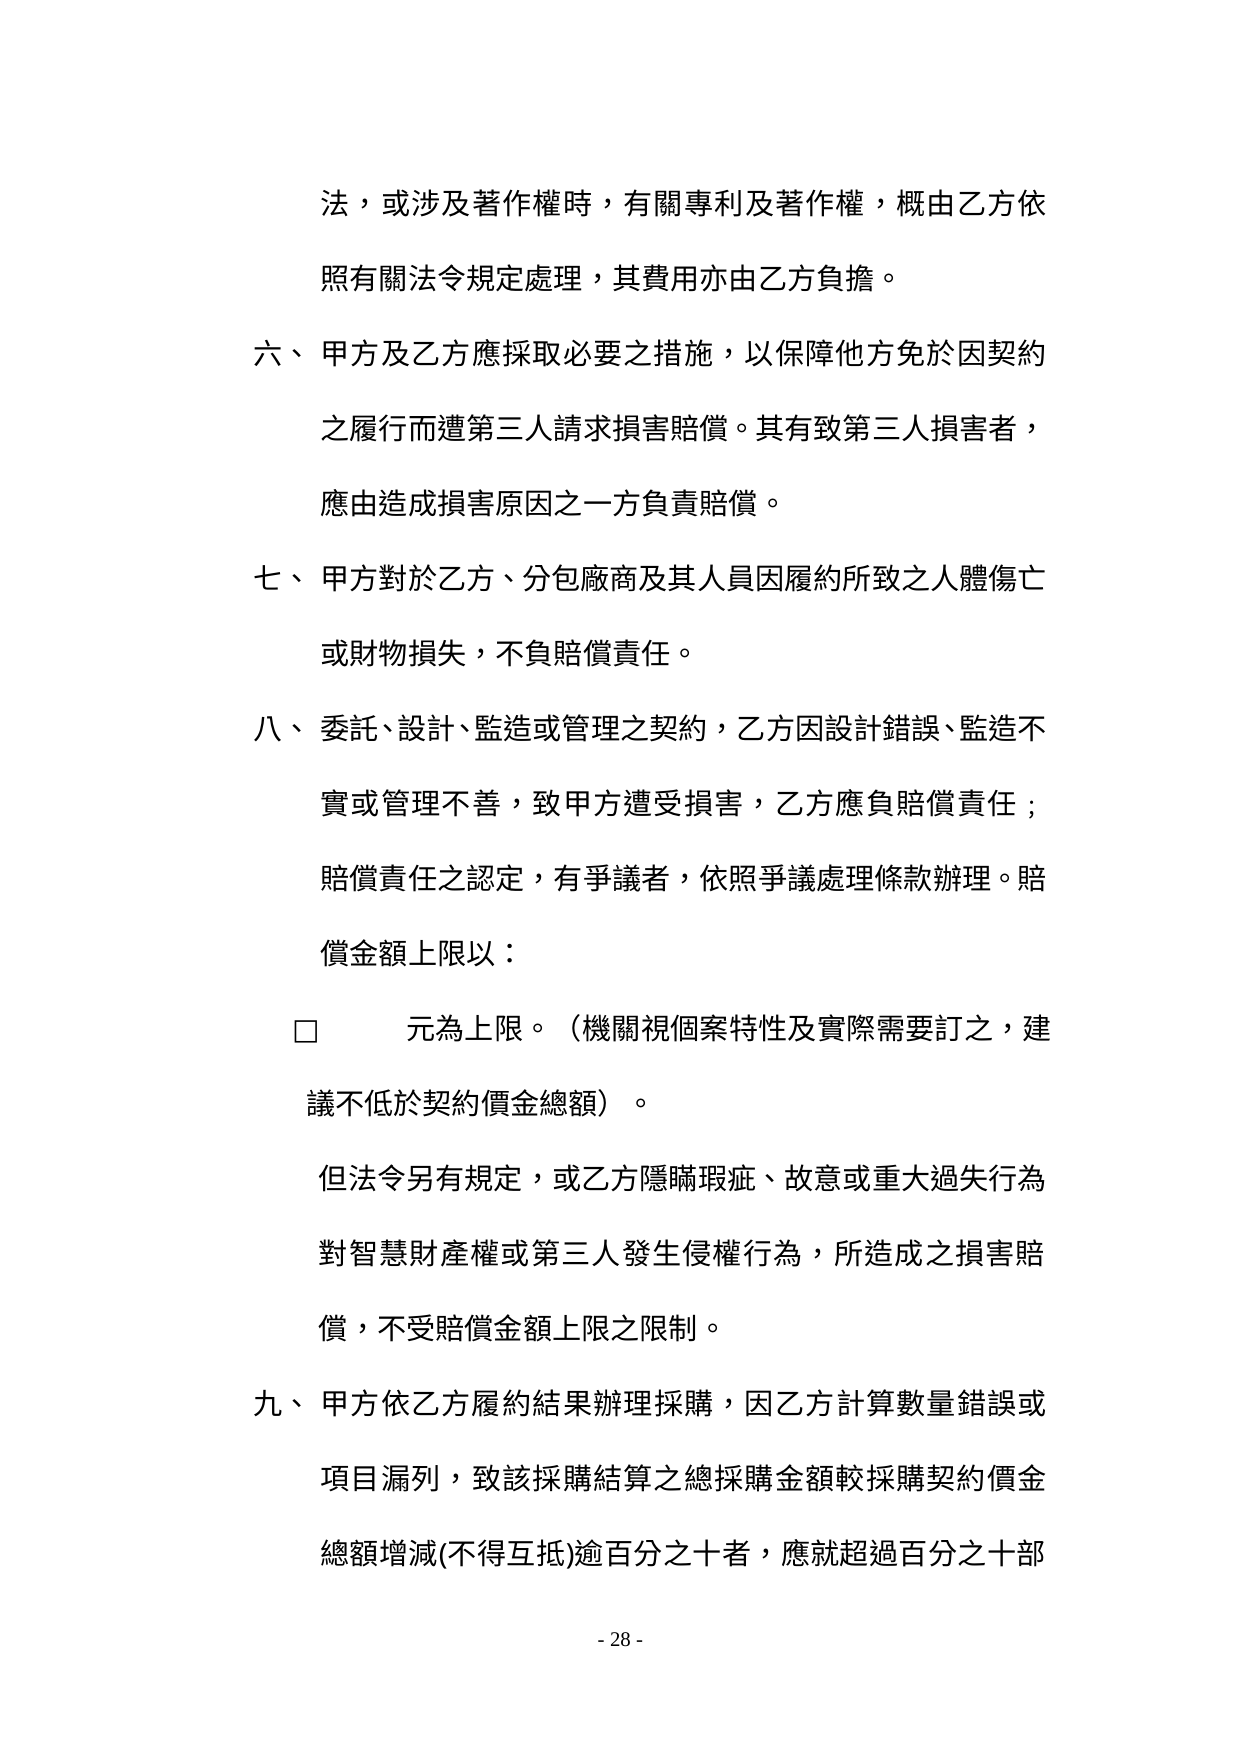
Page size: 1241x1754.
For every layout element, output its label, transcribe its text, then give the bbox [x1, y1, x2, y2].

text 但法令另有規定，或乙方隱瞞瑕疵、故意或重大過失行為、對智慧財產權或第三人發生侵權行為，所造成之損害賠償，不受賠償金額上限之限制。 [319, 1139, 1047, 1364]
list 甲方對於乙方、分包廠商及其人員因履約所致之人體傷亡或財物損失，不負賠償責任。 [253, 539, 1047, 689]
list 委託、設計、監造或管理之契約，乙方因設計錯誤、監造不實或管理不善，致甲方遭受損害，乙方應負賠償責任﹔賠償責任之認定，有爭議者，依照爭議處理條款辦理。賠償金額上限以： [253, 689, 1047, 989]
list 甲方及乙方應採取必要之措施，以保障他方免於因契約之履行而遭第三人請求損害賠償。其有致第三人損害者，應由造成損害原因之一方負責賠償。 [253, 314, 1047, 539]
list 甲方依乙方履約結果辦理採購，因乙方計算數量錯誤或項目漏列，致該採購結算之總採購金額較採購契約價金總額增減(不得互抵)逾百分之十者，應就超過百分之十部 [253, 1364, 1047, 1589]
text □ 元為上限。（機關視個案特性及實際需要訂之，建議不低於契約價金總額）。 [276, 989, 1053, 1139]
list 法，或涉及著作權時，有關專利及著作權，概由乙方依照有關法令規定處理，其費用亦由乙方負擔。 [253, 164, 1047, 314]
